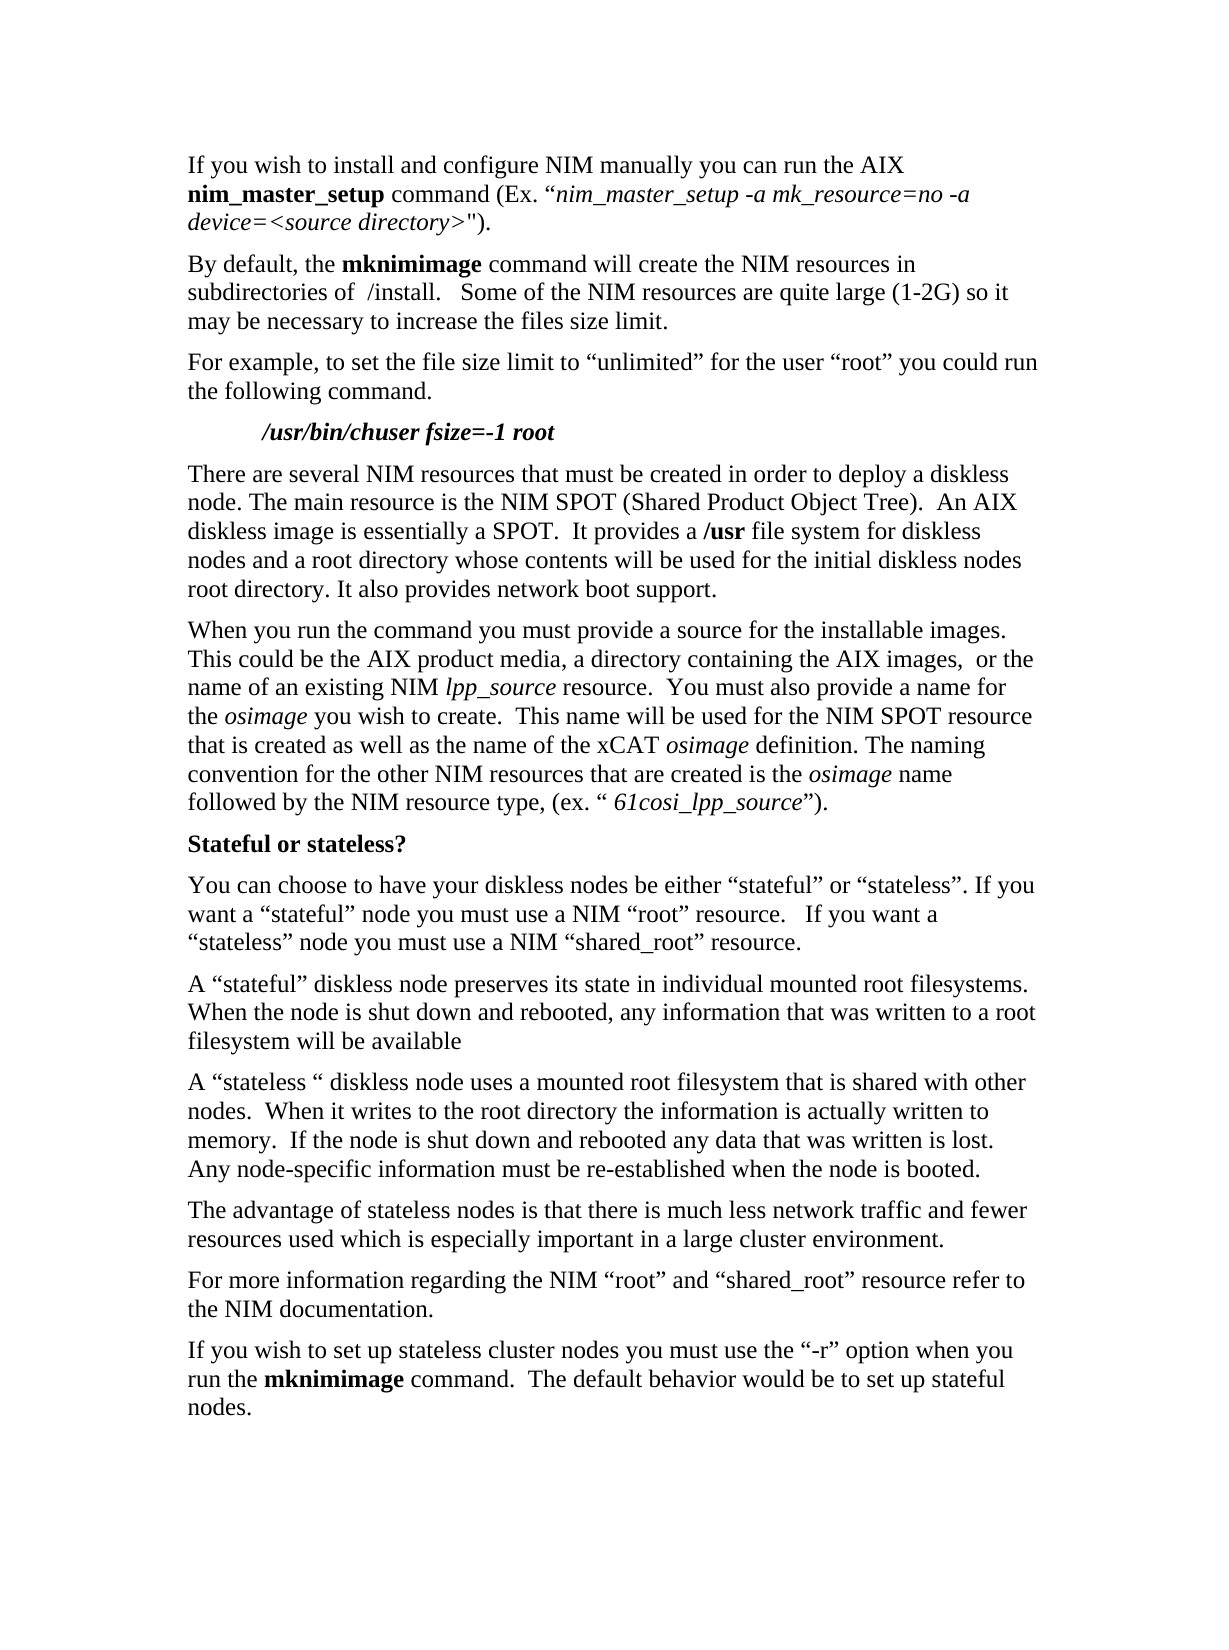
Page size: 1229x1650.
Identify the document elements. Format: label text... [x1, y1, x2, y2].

text There are several NIM resources that must be created in order to deploy a diskless node. The main resource is the NIM SPOT (Shared Product Object Tree). An AIX diskless image is essentially a SPOT. It provides a /usr file system for diskless nodes and a root directory whose contents will be used for the initial diskless nodes root directory. It also provides network boot support. [187, 459, 1041, 602]
text The advantage of stateless nodes is that there is much less network traffic and fewer resources used which is especially important in a large cluster environment. [187, 1195, 1041, 1252]
text /usr/bin/chuser fsize=-1 root [187, 417, 1041, 446]
text A “stateless “ diskless node uses a mounted root filesystem that is shared with other nodes. When it writes to the root directory the information is actually written to memory. If the node is shut down and rebooted any data that was written is lost. Any node-specific information must be re-established when the node is booted. [187, 1067, 1041, 1182]
text You can choose to have your diskless nodes be either “stateful” or “stateless”. If you want a “stateful” node you must use a NIM “root” resource. If you want a “stateless” node you must use a NIM “shared_root” resource. [187, 870, 1041, 956]
text By default, the mknimimage command will create the NIM resources in subdirectories of /install. Some of the NIM resources are quite large (1-2G) so it may be necessary to increase the files size limit. [187, 249, 1041, 335]
text For example, to set the file size limit to “unlimited” for the user “root” you could run the following command. [187, 347, 1041, 405]
text If you wish to set up stateless cluster nodes you must use the “-r” option when you run the mknimimage command. The default behavior would be to set up stateful nodes. [187, 1335, 1041, 1421]
text Stateful or stateless? [187, 829, 1041, 857]
text A “stateful” diskless node preserves its state in individual mounted root filesystems. When the node is shut down and rebooted, any information that was written to a root filesystem will be available [187, 969, 1041, 1055]
text When you run the command you must provide a source for the installable images. This could be the AIX product media, a directory containing the AIX images, or the name of an existing NIM lpp_source resource. You must also provide a name for the osimage you wish to create. This name will be used for the NIM SPOT resource that is created as well as the name of the xCAT osimage definition. The naming convention for the other NIM resources that are created is the osimage name followed by the NIM resource type, (ex. “ 61cosi_lpp_source”). [187, 615, 1041, 816]
text For more information regarding the NIM “root” and “shared_root” resource refer to the NIM documentation. [187, 1265, 1041, 1322]
text If you wish to install and configure NIM manually you can run the AIX nim_master_setup command (Ex. “nim_master_setup -a mk_resource=no -a device=<source directory>"). [187, 150, 1041, 236]
